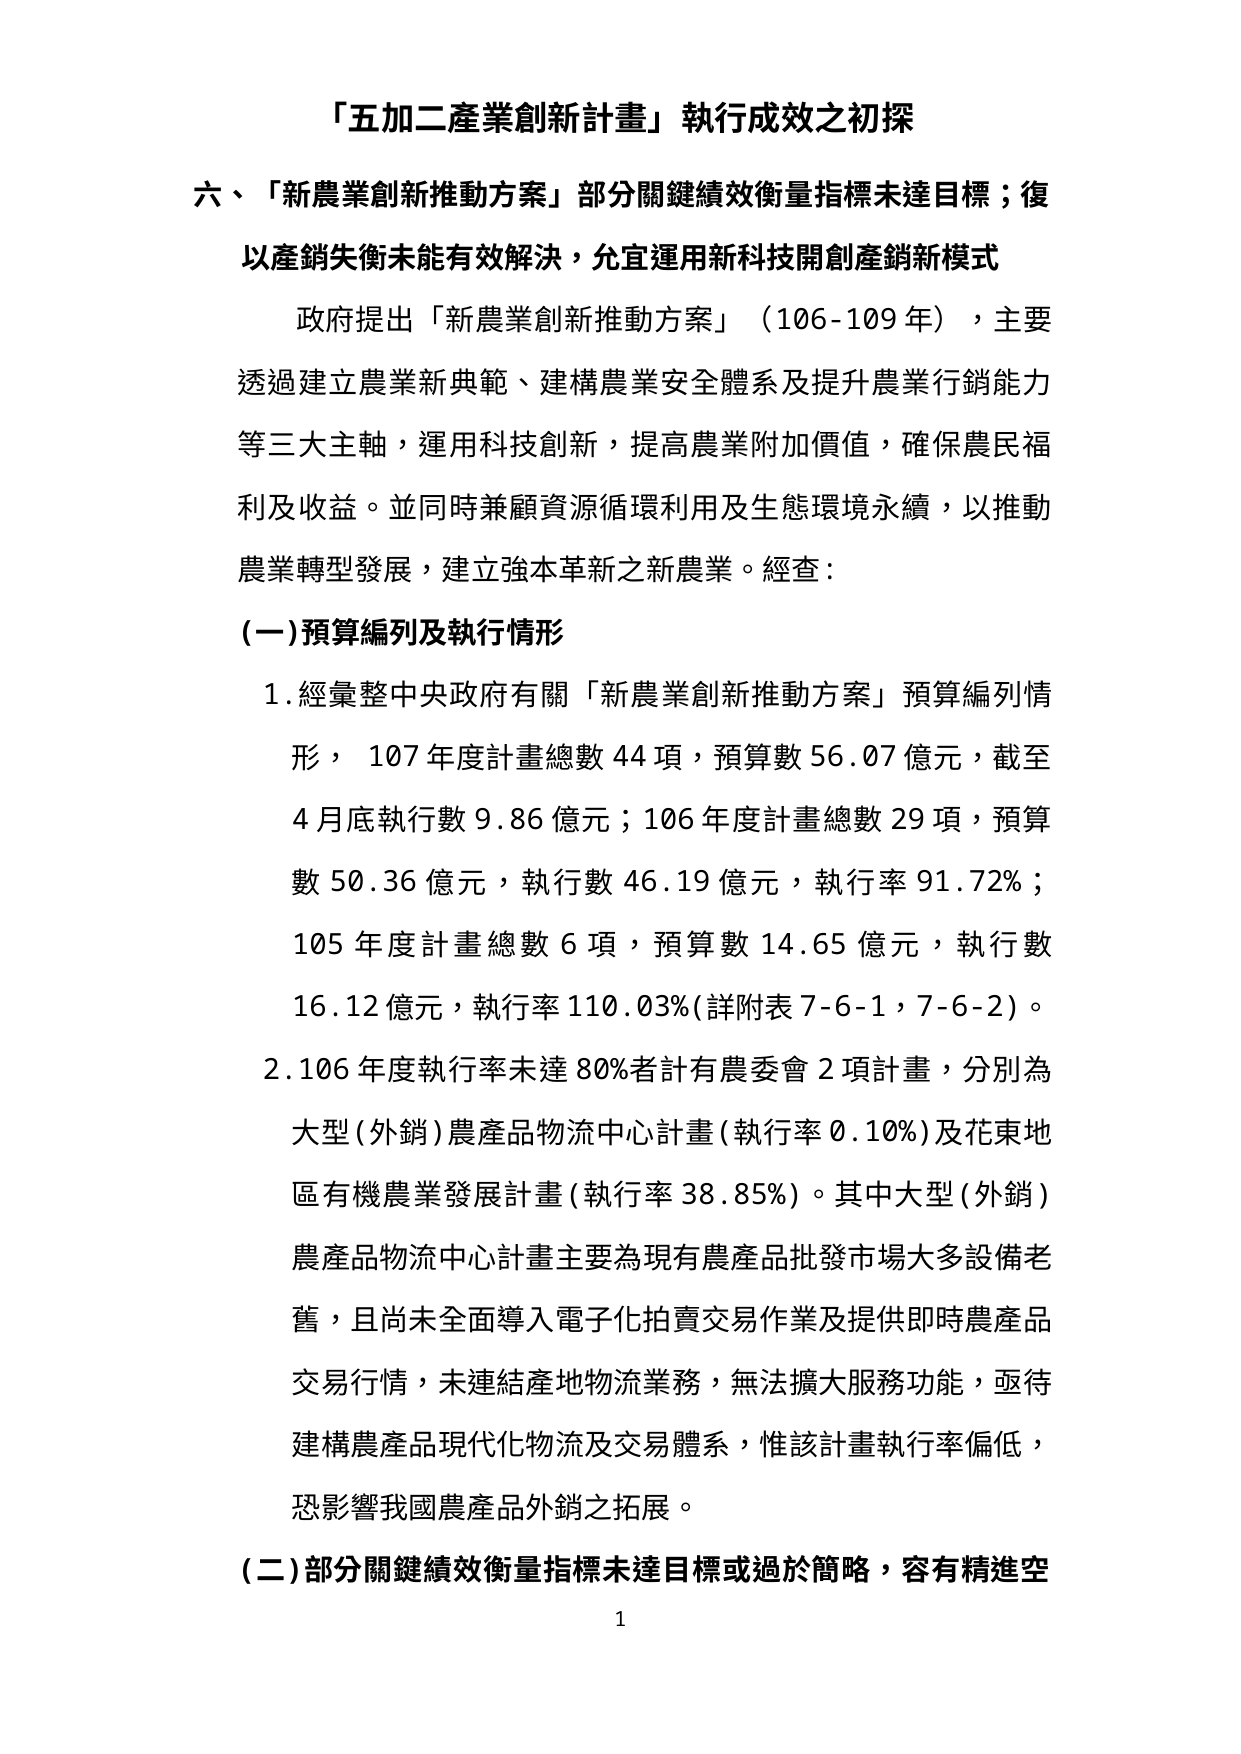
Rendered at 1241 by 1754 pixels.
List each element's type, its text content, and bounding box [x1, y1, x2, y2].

text (一)預算編列及執行情形 [237, 589, 1053, 651]
text 政府提出「新農業創新推動方案」（106-109年），主要透過建立農業新典範、建構農業安全體系及提升農業行銷能力等三大主軸，運用科技創新，提高農業附加價值，確保農民福利及收益。並同時兼顧資源循環利用及生態環境永續，以推動農業轉型發展，建立強本革新之新農業。經查: [237, 276, 1053, 589]
text 六、「新農業創新推動方案」部分關鍵績效衡量指標未達目標；復以產銷失衡未能有效解決，允宜運用新科技開創產銷新模式 [193, 151, 1053, 276]
text 2.106年度執行率未達80%者計有農委會2項計畫，分別為大型(外銷)農產品物流中心計畫(執行率0.10%)及花東地區有機農業發展計畫(執行率38.85%)。其中大型(外銷)農產品物流中心計畫主要為現有農產品批發市場大多設備老舊，且尚未全面導入電子化拍賣交易作業及提供即時農產品交易行情，未連結產地物流業務，無法擴大服務功能，亟待建構農產品現代化物流及交易體系，惟該計畫執行率偏低，恐影響我國農產品外銷之拓展。 [262, 1026, 1053, 1526]
text 「五加二產業創新計畫」執行成效之初探 [263, 89, 1053, 141]
text (二)部分關鍵績效衡量指標未達目標或過於簡略，容有精進空 [237, 1526, 1053, 1589]
text 1.經彙整中央政府有關「新農業創新推動方案」預算編列情形， 107年度計畫總數44項，預算數56.07億元，截至4月底執行數9.86億元；106年度計畫總數29項，預算數50.36億元，執行數46.19億元，執行率91.72%；105年度計畫總數6項，預算數14.65億元，執行數16.12億元，執行率110.03%(詳附表7-6-1，7-6-2)。 [262, 651, 1053, 1026]
